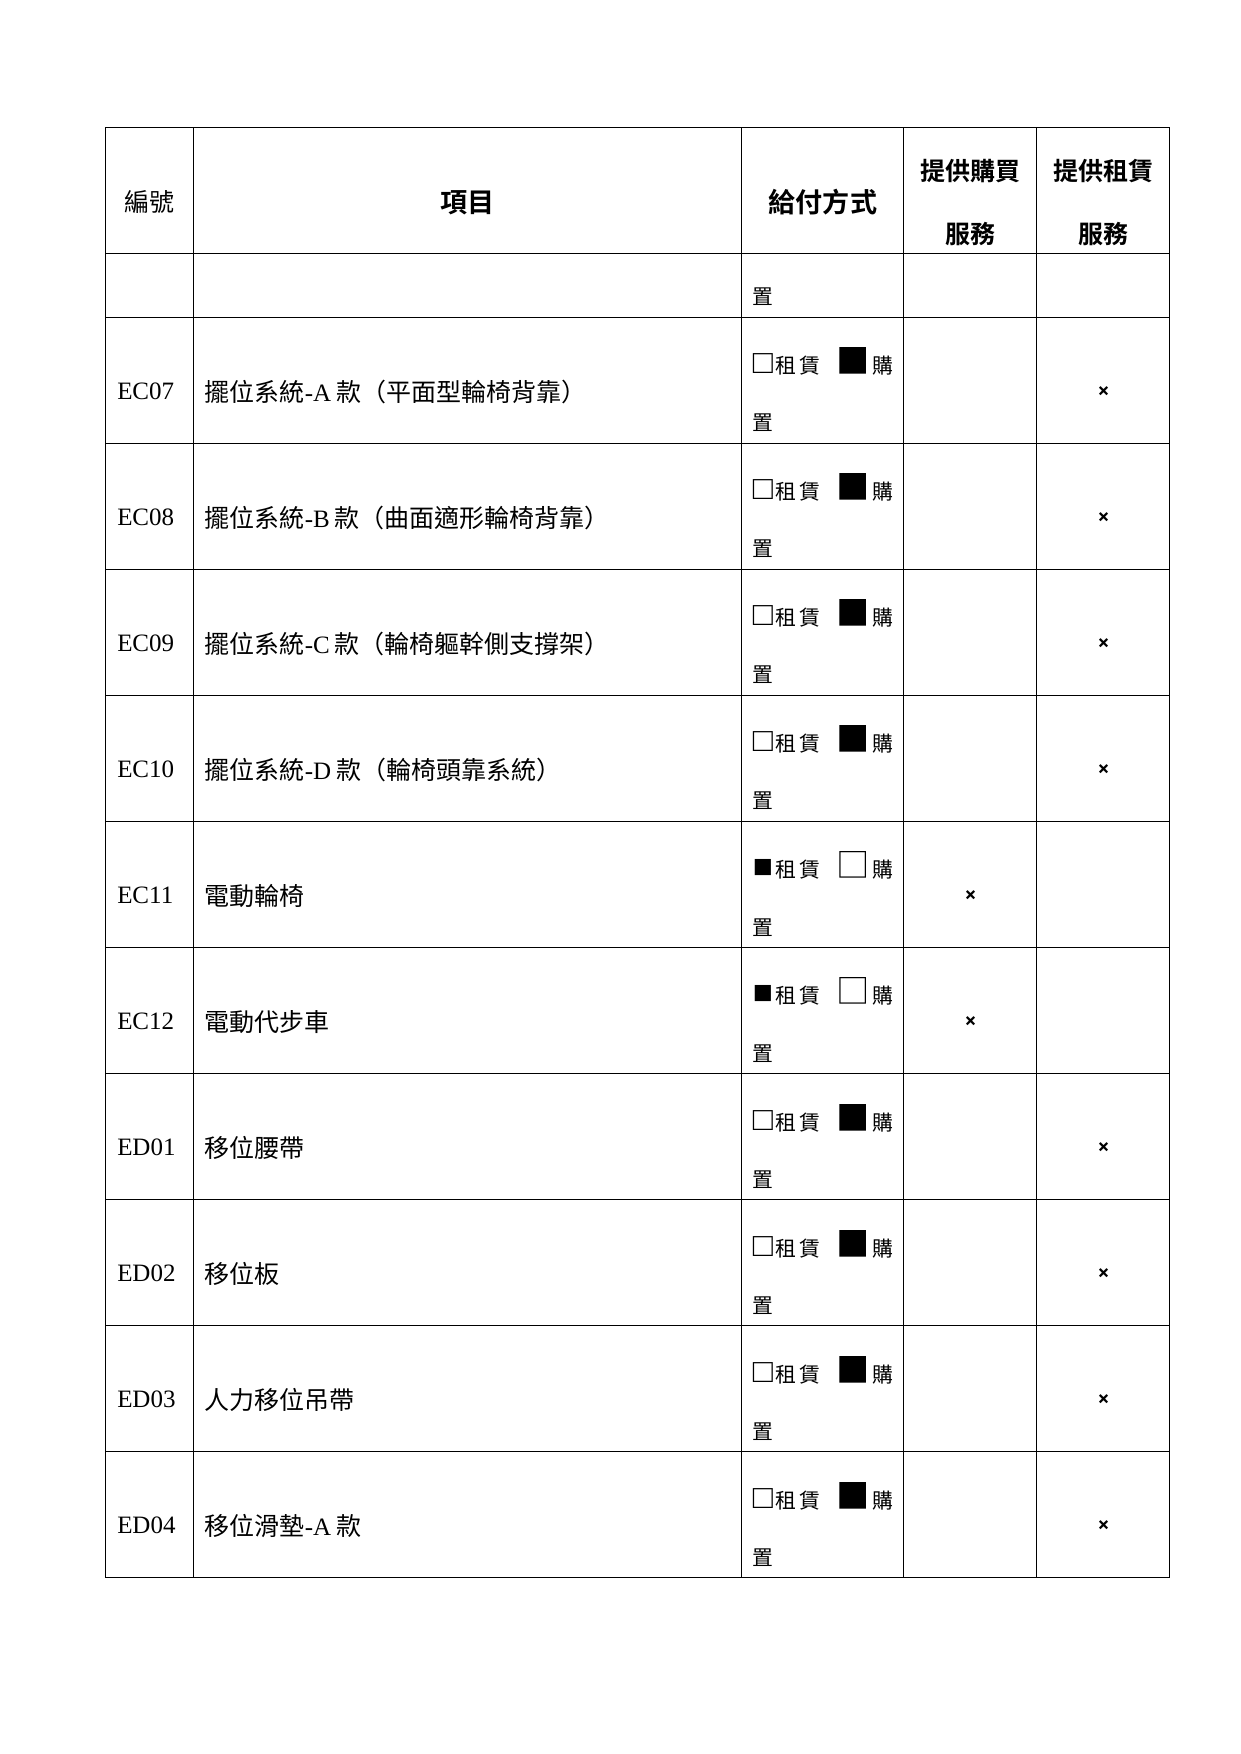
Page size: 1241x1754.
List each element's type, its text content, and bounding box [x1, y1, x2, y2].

table_cell ED02 [106, 1200, 193, 1325]
table_cell 移位滑墊-A款 [194, 1452, 741, 1577]
table_cell [194, 254, 741, 317]
table_cell 置 [742, 254, 903, 317]
table_cell [904, 444, 1036, 569]
table_cell 移位板 [194, 1200, 741, 1325]
table_cell □租賃 ■購置 [742, 1326, 903, 1451]
table_cell × [1037, 1452, 1169, 1577]
table_cell □租賃 ■購置 [742, 1200, 903, 1325]
table_cell ■租賃 □購置 [742, 822, 903, 947]
table_cell 電動代步車 [194, 948, 741, 1073]
table_cell 擺位系統-B款（曲面適形輪椅背靠） [194, 444, 741, 569]
table_cell □租賃 ■購置 [742, 696, 903, 821]
table_cell [1037, 948, 1169, 1073]
table_cell ED03 [106, 1326, 193, 1451]
table_header 編號 [106, 128, 193, 253]
table_cell EC07 [106, 318, 193, 443]
table_cell [1037, 254, 1169, 317]
table_header 提供購買服務 [904, 128, 1036, 253]
table_cell × [904, 822, 1036, 947]
table_cell [106, 254, 193, 317]
table_cell [1037, 822, 1169, 947]
table_cell EC08 [106, 444, 193, 569]
table_cell [904, 1074, 1036, 1199]
table_cell □租賃 ■購置 [742, 1452, 903, 1577]
table_cell ED01 [106, 1074, 193, 1199]
table_cell [904, 1452, 1036, 1577]
table_cell EC11 [106, 822, 193, 947]
table_cell □租賃 ■購置 [742, 318, 903, 443]
table_cell × [1037, 444, 1169, 569]
table_cell [904, 254, 1036, 317]
table_cell × [1037, 570, 1169, 695]
table_header 給付方式 [742, 128, 903, 253]
table_cell ED04 [106, 1452, 193, 1577]
table_cell □租賃 ■購置 [742, 444, 903, 569]
table_cell 擺位系統-C款（輪椅軀幹側支撐架） [194, 570, 741, 695]
table_cell × [1037, 696, 1169, 821]
table_cell EC10 [106, 696, 193, 821]
table_header 項目 [194, 128, 741, 253]
table_cell □租賃 ■購置 [742, 570, 903, 695]
table_cell EC12 [106, 948, 193, 1073]
table_cell EC09 [106, 570, 193, 695]
table_header 提供租賃服務 [1037, 128, 1169, 253]
table_cell × [1037, 318, 1169, 443]
table_cell [904, 1200, 1036, 1325]
table_cell [904, 696, 1036, 821]
table_cell [904, 570, 1036, 695]
table_cell 擺位系統-A款（平面型輪椅背靠） [194, 318, 741, 443]
table_cell ■租賃 □購置 [742, 948, 903, 1073]
table_cell □租賃 ■購置 [742, 1074, 903, 1199]
table_cell 電動輪椅 [194, 822, 741, 947]
table_cell [904, 318, 1036, 443]
table_cell 擺位系統-D款（輪椅頭靠系統） [194, 696, 741, 821]
table_cell [904, 1326, 1036, 1451]
table_cell × [904, 948, 1036, 1073]
table_cell × [1037, 1200, 1169, 1325]
table_cell × [1037, 1326, 1169, 1451]
table_cell × [1037, 1074, 1169, 1199]
table_cell 人力移位吊帶 [194, 1326, 741, 1451]
table_cell 移位腰帶 [194, 1074, 741, 1199]
